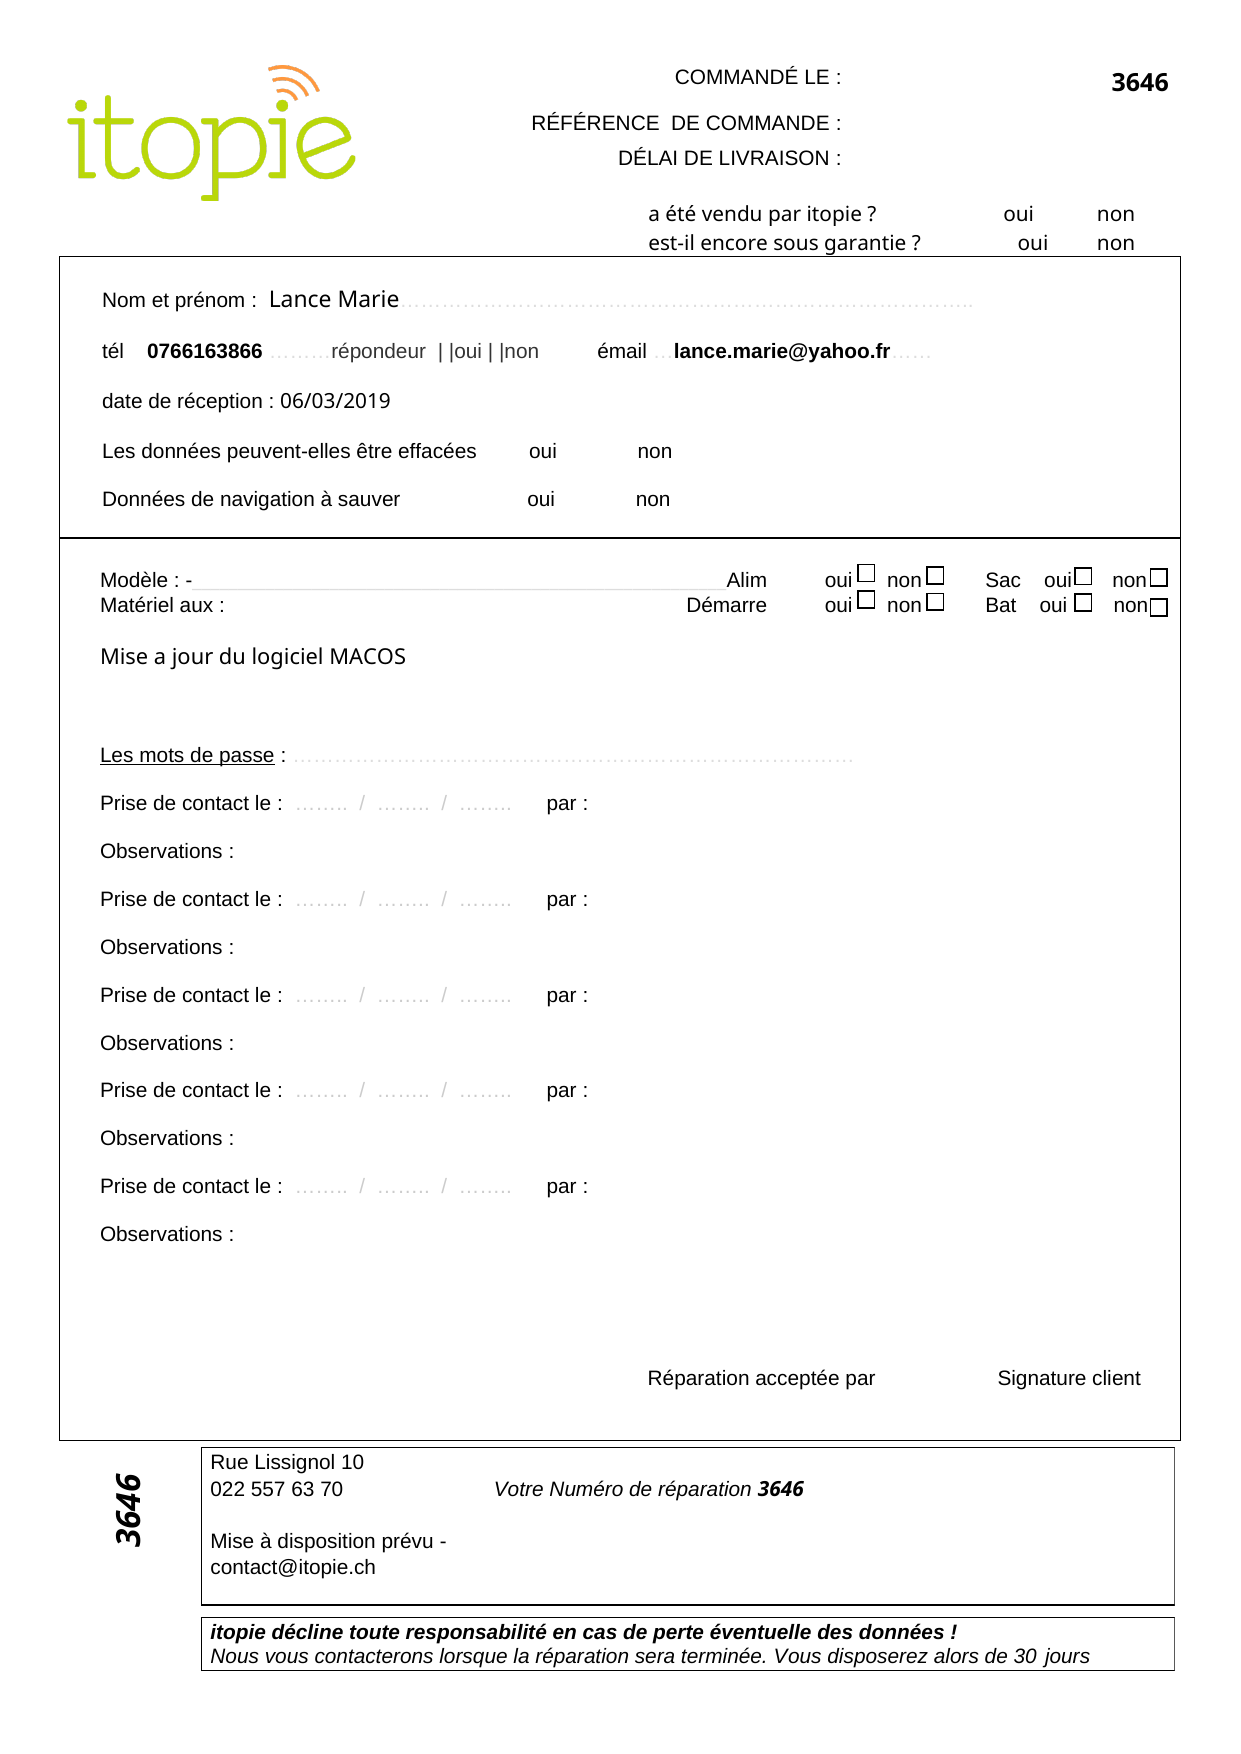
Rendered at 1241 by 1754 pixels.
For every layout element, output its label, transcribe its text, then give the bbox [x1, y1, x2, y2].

text Réparation acceptée par Signature client [60, 1363, 1180, 1390]
text Prise de contact le : …….. / …….. / …….. par : [60, 979, 1180, 1006]
text Données de navigation à sauver oui non [60, 484, 1180, 511]
text Observations : [60, 1123, 1180, 1150]
table_cell DÉLAI DE LIVRAISON : [490, 140, 847, 175]
text tél 0766163866 ………répondeur | |oui | |non émail …lance.marie@yahoo.fr…… [60, 335, 1180, 362]
text a été vendu par itopie ? oui non [59, 199, 1181, 228]
table_header 3646 [847, 59, 1180, 104]
text Modèle : - Alim oui non Sac oui non [948, 562, 1180, 590]
text Prise de contact le : …….. / …….. / …….. par : [60, 1075, 1180, 1102]
text Observations : [60, 836, 1180, 863]
text Modèle : - Alim oui non Sac oui non [879, 562, 925, 590]
table_cell [847, 140, 1180, 175]
text Modèle : - Alim oui non Sac oui non [60, 562, 856, 590]
text Mise a jour du logiciel MACOS [60, 638, 1180, 671]
text Prise de contact le : …….. / …….. / …….. par : [60, 788, 1180, 815]
text Les mots de passe : ……………………………………………………………………… [60, 740, 1180, 767]
text Observations : [60, 1219, 1180, 1246]
text Les données peuvent-elles être effacées oui non [60, 436, 1180, 463]
text est-il encore sous garantie ? oui non [59, 228, 1181, 256]
table_header COMMANDÉ LE : [490, 59, 847, 104]
text Nom et prénom : Lance Marie……………………………………………………………………….. [60, 280, 1180, 314]
text date de réception : 06/03/2019 [60, 383, 1180, 415]
text Matériel aux : Démarre oui non Bat oui non [60, 590, 1180, 617]
table_cell [847, 105, 1180, 140]
table_header Rue Lissignol 10 022 557 63 70 Votre Numéro de réparation 3646 Mise à disposition prévu - contact@itopie.ch [195, 1441, 1180, 1611]
text Observations : [60, 1027, 1180, 1054]
picture [67, 65, 356, 201]
text Prise de contact le : …….. / …….. / …….. par : [60, 1171, 1180, 1198]
table_cell RÉFÉRENCE DE COMMANDE : [490, 105, 847, 140]
text Prise de contact le : …….. / …….. / …….. par : [60, 883, 1180, 911]
text Observations : [60, 931, 1180, 958]
table_cell itopie décline toute responsabilité en cas de perte éventuelle des données ! Nous vous contacterons lorsque la réparation sera terminée. Vous disposerez alors de 30 jours [195, 1611, 1180, 1677]
table_header 3646 [59, 1441, 195, 1677]
